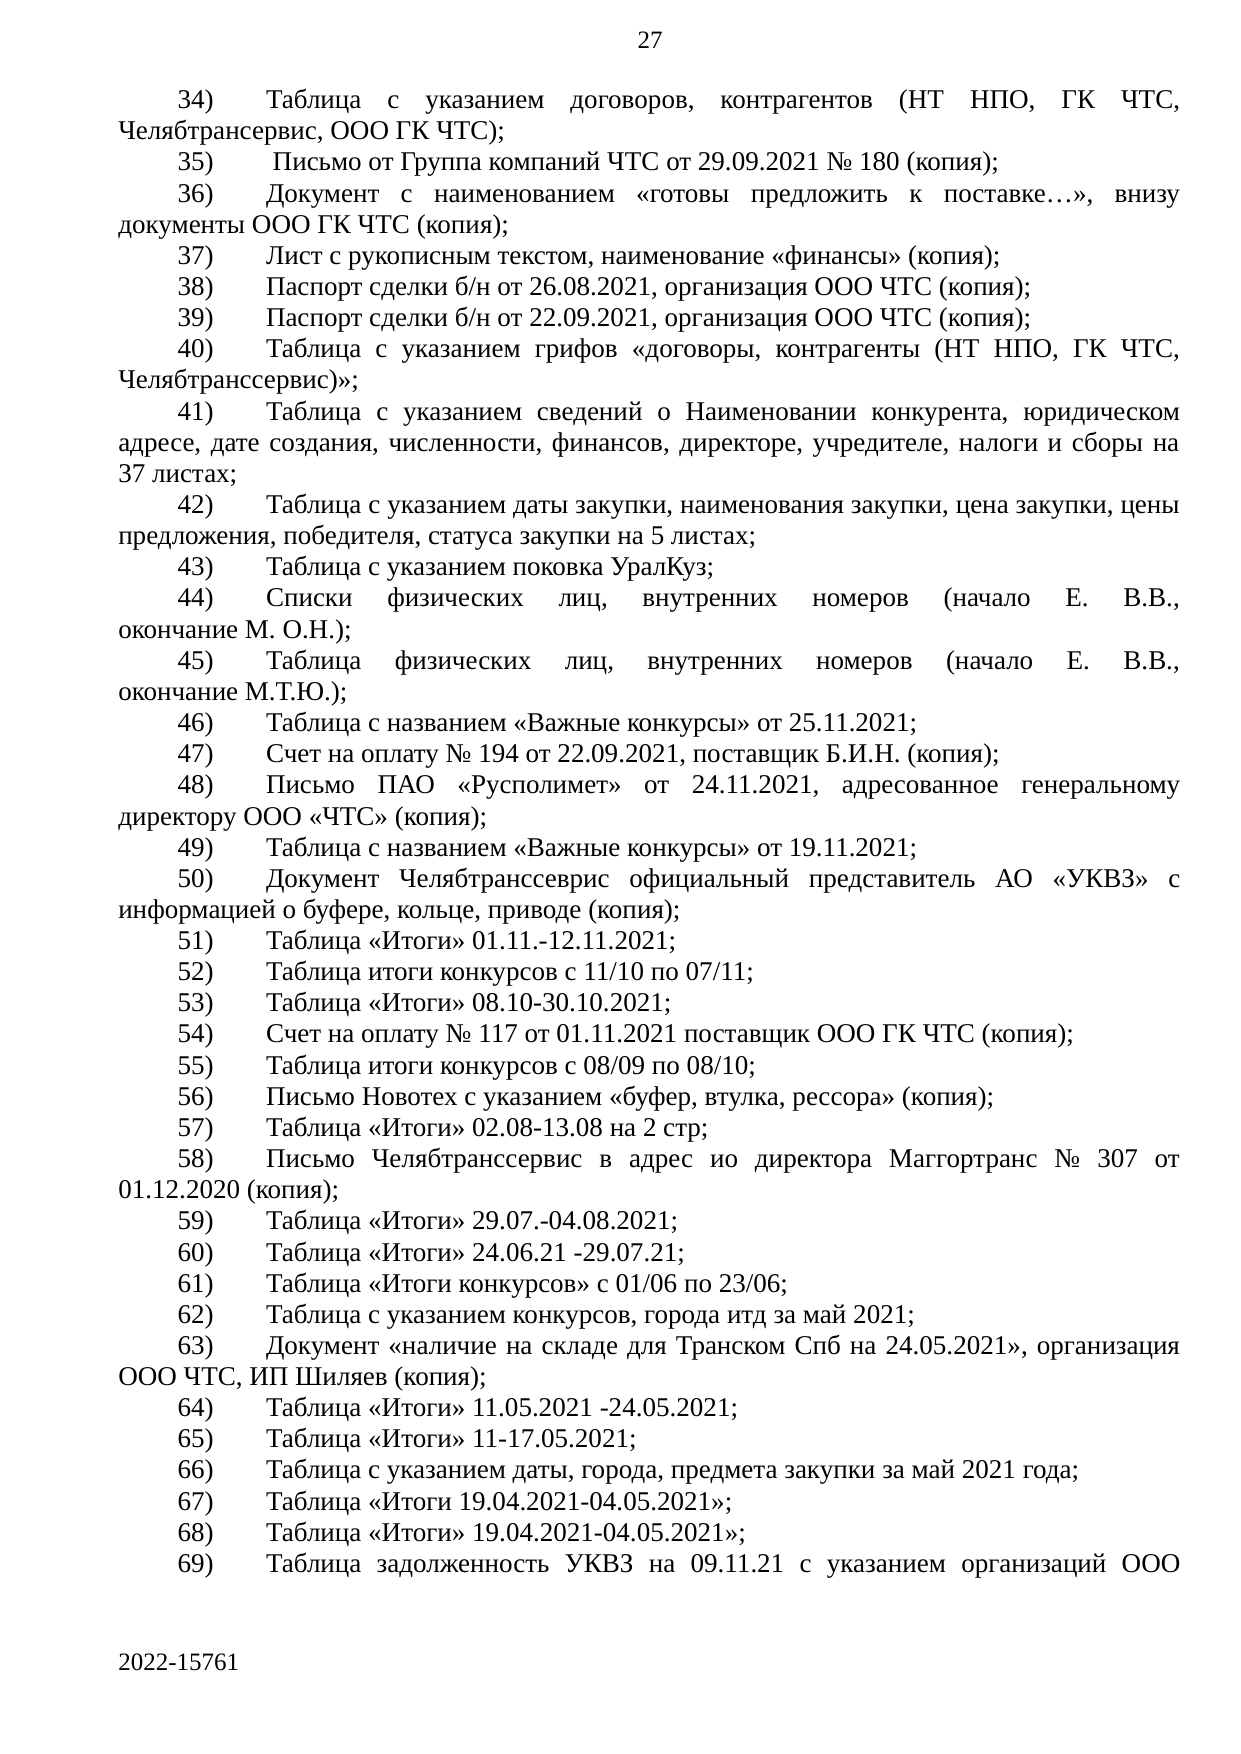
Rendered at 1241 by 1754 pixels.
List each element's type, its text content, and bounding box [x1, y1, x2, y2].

list Паспорт сделки б/н от 26.08.2021, организация ООО ЧТС (копия); [118, 270, 1181, 301]
list Таблица «Итоги» 11-17.05.2021; [118, 1422, 1181, 1454]
list Таблица с названием «Важные конкурсы» от 19.11.2021; [118, 831, 1181, 862]
list Таблица «Итоги» 24.06.21 -29.07.21; [118, 1236, 1181, 1267]
list Таблица «Итоги» 02.08-13.08 на 2 стр; [118, 1111, 1181, 1142]
list Таблица итоги конкурсов с 11/10 по 07/11; [118, 955, 1181, 986]
list Таблица с указанием даты, города, предмета закупки за май 2021 года; [118, 1454, 1181, 1485]
list Таблица «Итоги» 11.05.2021 -24.05.2021; [118, 1391, 1181, 1422]
list Таблица с указанием договоров, контрагентов (НТ НПО, ГК ЧТС, Челябтрансервис, ООО ГК ЧТС); [118, 83, 1181, 146]
list Таблица с указанием даты закупки, наименования закупки, цена закупки, цены предложения, победителя, статуса закупки на 5 листах; [118, 488, 1181, 550]
list Таблица физических лиц, внутренних номеров (начало Е. В.В., окончание М.Т.Ю.); [118, 644, 1181, 706]
list Документ «наличие на складе для Транском Спб на 24.05.2021», организация ООО ЧТС, ИП Шиляев (копия); [118, 1329, 1181, 1391]
list Таблица «Итоги конкурсов» с 01/06 по 23/06; [118, 1267, 1181, 1298]
list Таблица задолженность УКВЗ на 09.11.21 с указанием организаций ООО [118, 1547, 1181, 1578]
list Таблица с указанием сведений о Наименовании конкурента, юридическом адресе, дате создания, численности, финансов, директоре, учредителе, налоги и сборы на 37 листах; [118, 395, 1181, 488]
list Счет на оплату № 194 от 22.09.2021, поставщик Б.И.Н. (копия); [118, 737, 1181, 768]
list Таблица «Итоги» 29.07.-04.08.2021; [118, 1204, 1181, 1236]
list Документ с наименованием «готовы предложить к поставке…», внизу документы ООО ГК ЧТС (копия); [118, 177, 1181, 239]
list Письмо Челябтранссервис в адрес ио директора Маггортранс № 307 от 01.12.2020 (копия); [118, 1142, 1181, 1204]
list Лист с рукописным текстом, наименование «финансы» (копия); [118, 239, 1181, 270]
list Таблица с указанием грифов «договоры, контрагенты (НТ НПО, ГК ЧТС, Челябтранссервис)»; [118, 332, 1181, 395]
list Таблица с указанием конкурсов, города итд за май 2021; [118, 1298, 1181, 1329]
list Таблица «Итоги» 01.11.-12.11.2021; [118, 924, 1181, 955]
list Письмо Новотех с указанием «буфер, втулка, рессора» (копия); [118, 1080, 1181, 1111]
list Списки физических лиц, внутренних номеров (начало Е. В.В., окончание М. О.Н.); [118, 582, 1181, 644]
list Таблица «Итоги» 19.04.2021-04.05.2021»; [118, 1516, 1181, 1547]
list Таблица «Итоги 19.04.2021-04.05.2021»; [118, 1485, 1181, 1516]
list Таблица с указанием поковка УралКуз; [118, 550, 1181, 582]
list Паспорт сделки б/н от 22.09.2021, организация ООО ЧТС (копия); [118, 301, 1181, 332]
list Счет на оплату № 117 от 01.11.2021 поставщик ООО ГК ЧТС (копия); [118, 1018, 1181, 1049]
list Письмо ПАО «Русполимет» от 24.11.2021, адресованное генеральному директору ООО «ЧТС» (копия); [118, 768, 1181, 831]
list Документ Челябтранссеврис официальный представитель АО «УКВЗ» с информацией о буфере, кольце, приводе (копия); [118, 862, 1181, 924]
list Таблица с названием «Важные конкурсы» от 25.11.2021; [118, 706, 1181, 737]
list Таблица «Итоги» 08.10-30.10.2021; [118, 986, 1181, 1018]
list Письмо от Группа компаний ЧТС от 29.09.2021 № 180 (копия); [118, 146, 1181, 177]
list Таблица итоги конкурсов с 08/09 по 08/10; [118, 1049, 1181, 1080]
